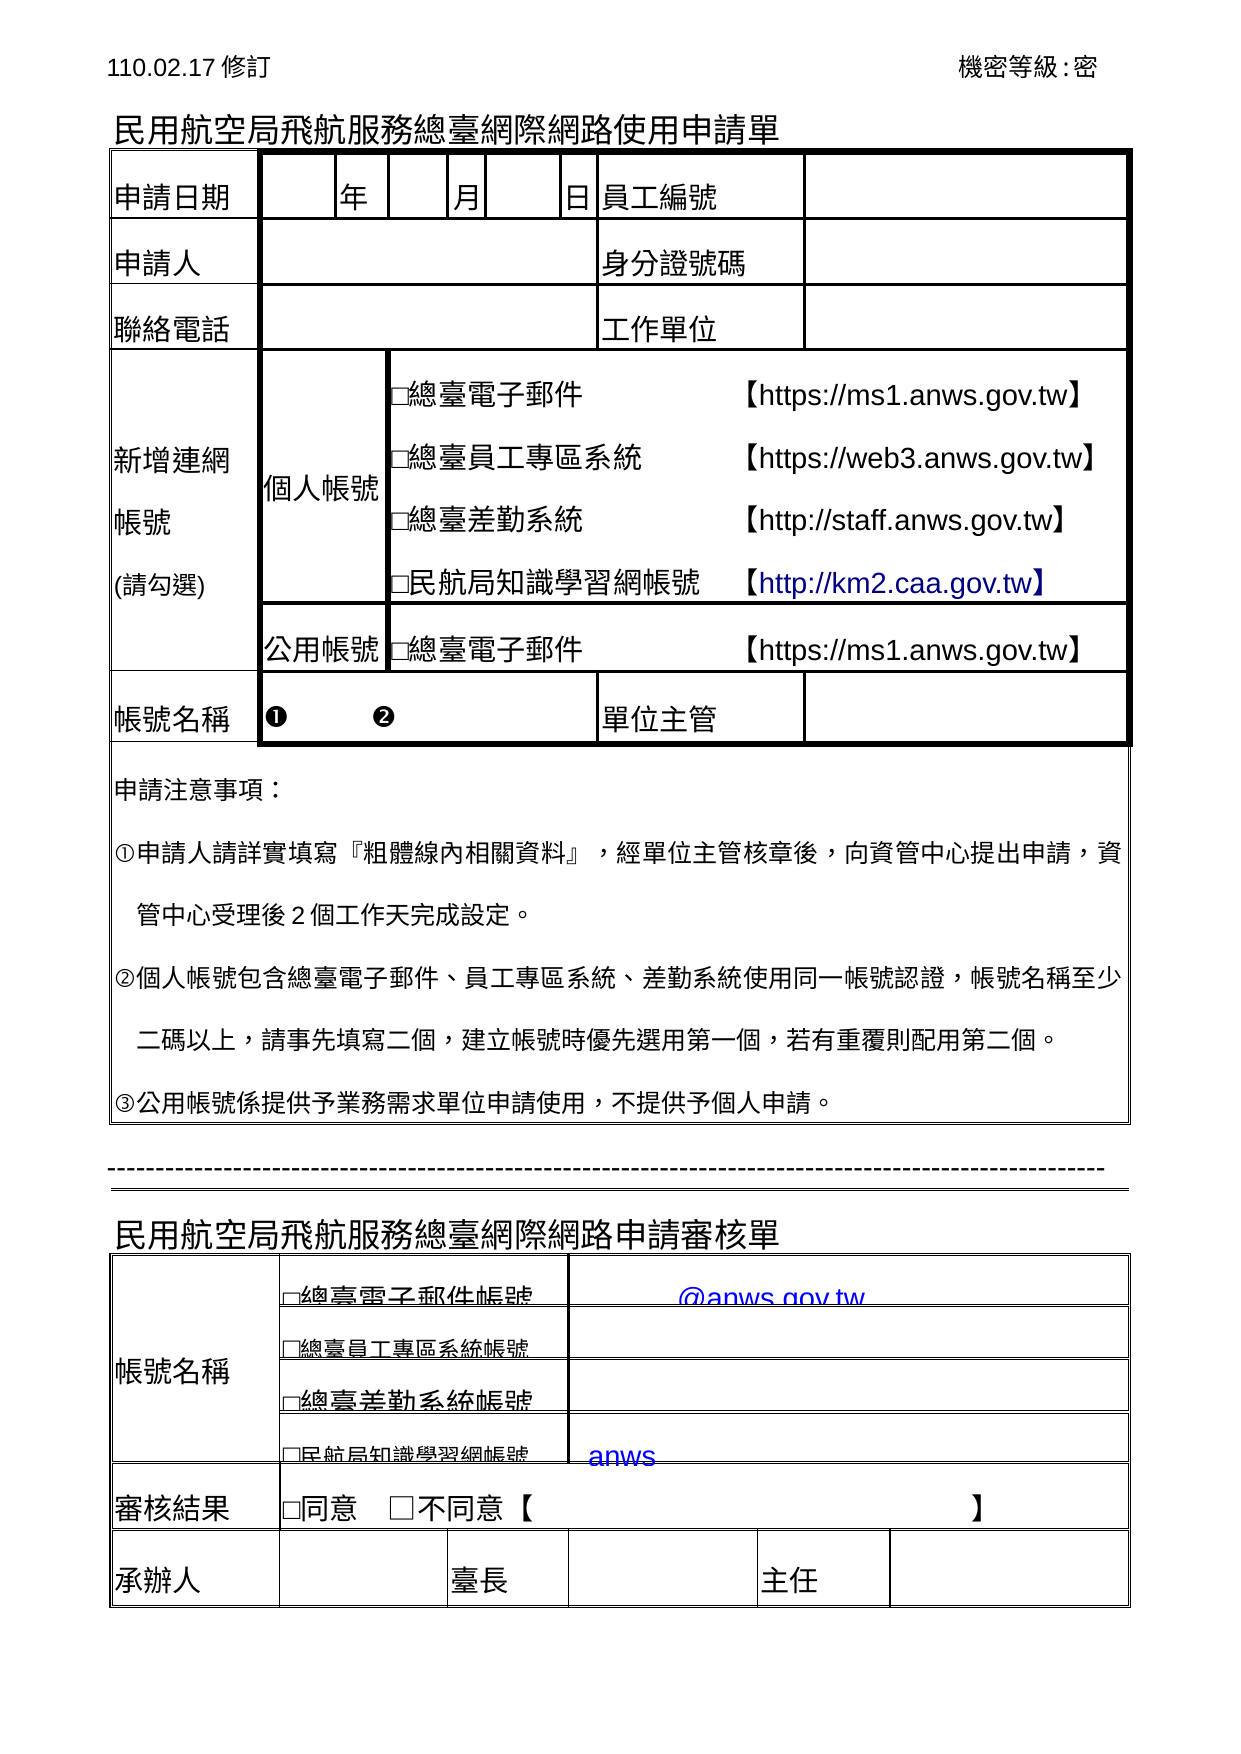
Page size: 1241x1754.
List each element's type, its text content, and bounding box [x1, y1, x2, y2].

table_cell [570, 1307, 1128, 1357]
table_cell [806, 220, 1126, 283]
table_cell @anws.gov.tw [570, 1256, 1128, 1303]
table_cell   [263, 673, 596, 741]
table_cell 主任 [758, 1531, 889, 1605]
table_cell 申請日期 [112, 151, 257, 217]
table_cell □總臺電子郵件帳號 [280, 1256, 567, 1303]
table_cell 申請注意事項： 申請人請詳實填寫『粗體線內相關資料』，經單位主管核章後，向資管中心提出申請，資管中心受理後2個工作天完成設定。 個人帳號包含總臺電子郵件、員工專區系統、差勤系統使用同一帳號認證，帳號名稱至少二碼以上，請事先填寫二個，建立帳號時優先選用第一個，若有重覆則配用第二個。 公用帳號係提供予業務需求單位申請使用，不提供予個人申請。 [112, 742, 1128, 1122]
table_cell □總臺員工專區系統帳號 [280, 1307, 567, 1357]
table_cell [570, 1360, 1128, 1410]
table_cell [487, 155, 559, 217]
table_cell [263, 286, 596, 348]
table_cell [263, 155, 334, 217]
table_header 民用航空局飛航服務總臺網際網路申請審核單 [111, 1191, 1129, 1253]
table_cell [263, 220, 596, 283]
table_cell [569, 1531, 757, 1605]
table_cell 承辦人 [113, 1531, 279, 1605]
table_cell 審核結果 [113, 1464, 279, 1528]
table_cell [280, 1531, 447, 1605]
table_cell 工作單位 [599, 286, 803, 348]
table_cell 年 [337, 155, 387, 217]
table_cell 公用帳號 [263, 605, 385, 669]
table_cell [806, 155, 1126, 217]
text ------------------------------------------------------------------------------------------------------- [106, 1125, 1134, 1188]
table_cell 身分證號碼 [599, 220, 803, 283]
table_cell [390, 155, 446, 217]
table_cell 新增連網帳號 (請勾選) [112, 350, 257, 669]
table_cell 聯絡電話 [112, 284, 257, 348]
table_cell 員工編號 [599, 155, 803, 217]
table_cell 個人帳號 [263, 351, 385, 601]
table_cell □同意 □不同意【 】 [281, 1464, 1128, 1528]
table_header 民用航空局飛航服務總臺網際網路使用申請單 [111, 86, 1129, 148]
table_cell 單位主管 [599, 673, 803, 741]
table_cell □總臺差勤系統帳號 [280, 1360, 567, 1410]
table_cell [806, 673, 1126, 741]
table_cell □總臺電子郵件 【https://ms1.anws.gov.tw】 [391, 605, 1126, 669]
table_cell [806, 286, 1126, 348]
table_cell 臺長 [448, 1531, 568, 1605]
table_cell 帳號名稱 [112, 671, 257, 741]
table_cell 日 [562, 155, 596, 217]
table_cell □民航局知識學習網帳號 [280, 1414, 567, 1461]
table_cell □總臺電子郵件 【https://ms1.anws.gov.tw】 □總臺員工專區系統 【https://web3.anws.gov.tw】 □總臺差勤系統 【http://staff.anws.gov.tw】 □民航局知識學習網帳號 【http://km2.caa.gov.tw】 [391, 351, 1126, 601]
table_cell anws_ [570, 1414, 1128, 1461]
table_cell [891, 1531, 1128, 1605]
table_cell 申請人 [112, 219, 257, 283]
table_cell 帳號名稱 [113, 1256, 279, 1461]
table_cell 月 [449, 155, 484, 217]
